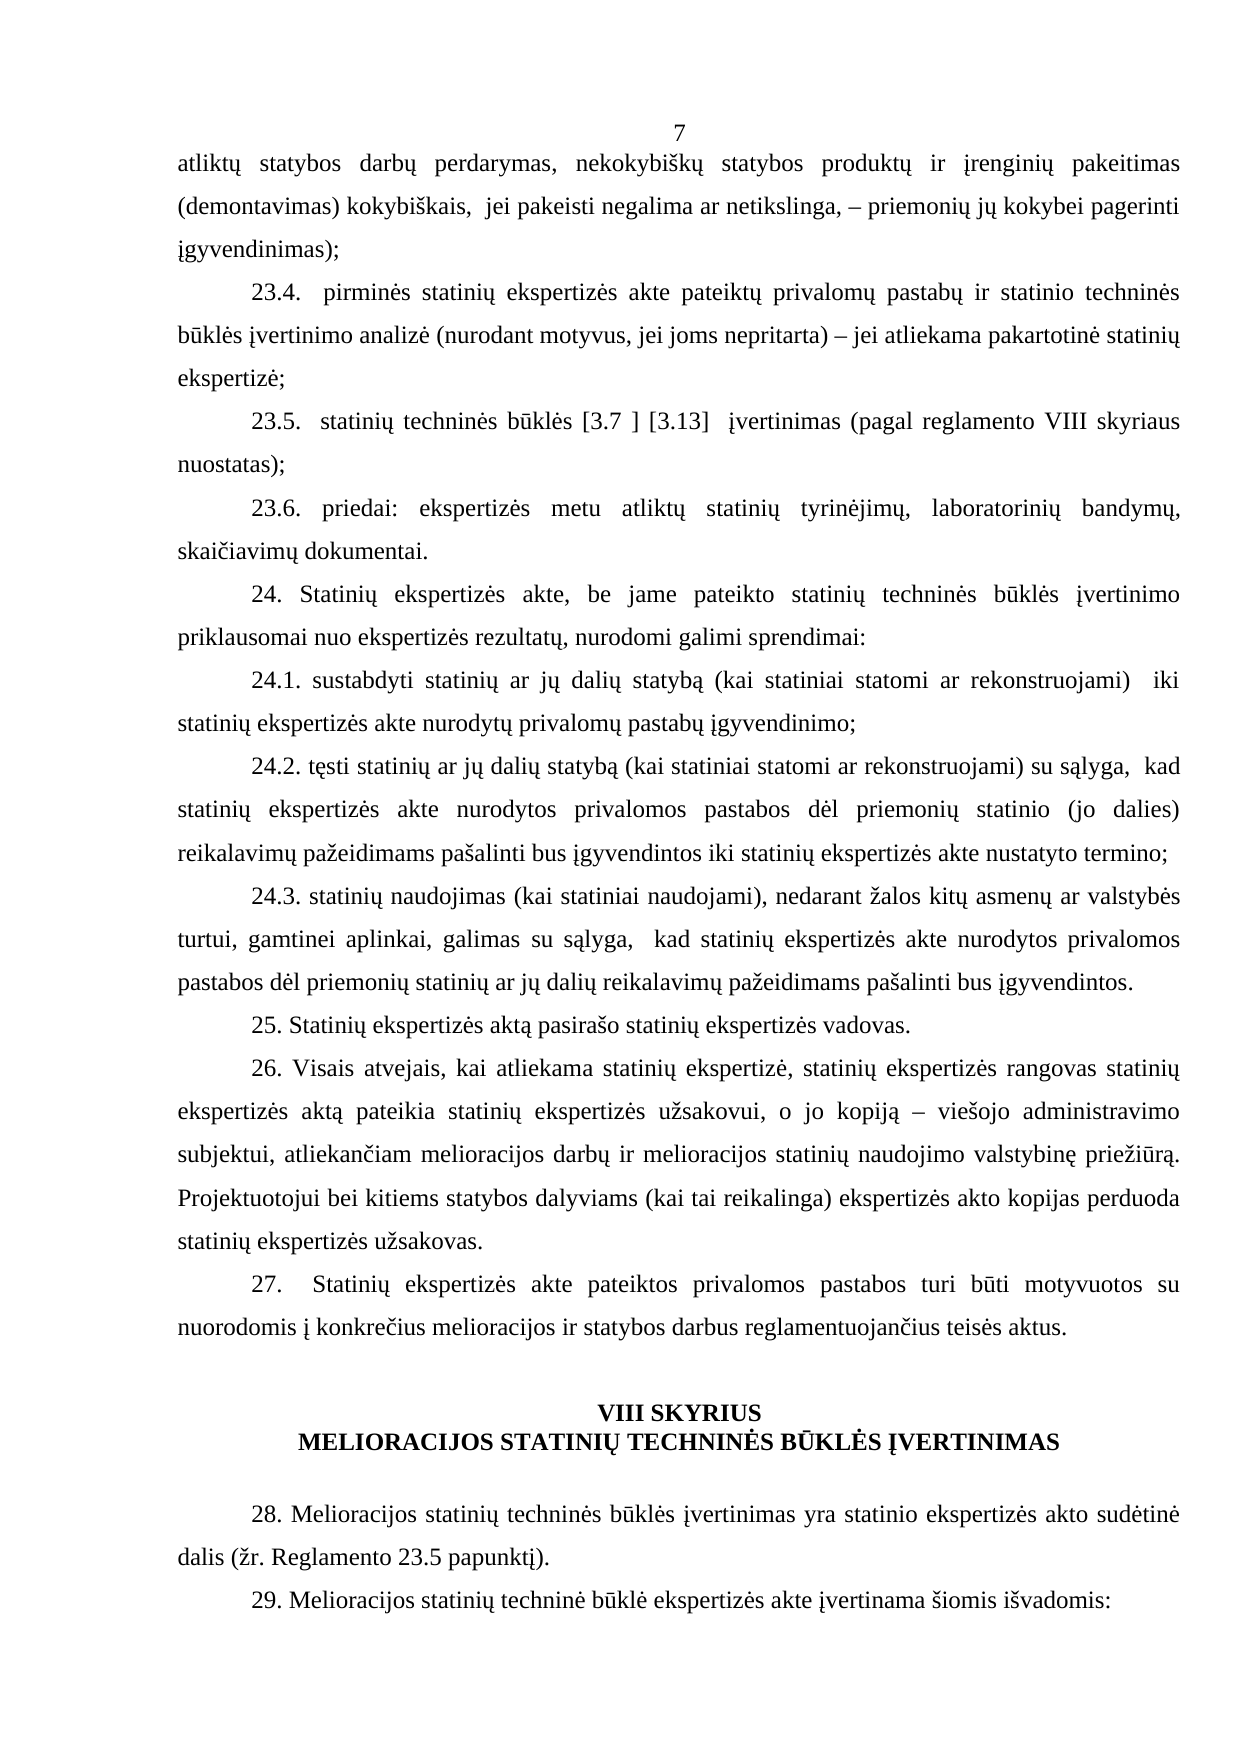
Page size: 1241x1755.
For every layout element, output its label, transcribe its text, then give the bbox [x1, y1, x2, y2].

text atliktų statybos darbų perdarymas, nekokybiškų statybos produktų ir įrenginių pakeitimas (demontavimas) kokybiškais, jei pakeisti negalima ar netikslinga, – priemonių jų kokybei pagerinti įgyvendinimas); [177, 148, 1181, 263]
text 24.1. sustabdyti statinių ar jų dalių statybą (kai statiniai statomi ar rekonstruojami) iki statinių ekspertizės akte nurodytų privalomų pastabų įgyvendinimo; [177, 665, 1181, 737]
text 24.2. tęsti statinių ar jų dalių statybą (kai statiniai statomi ar rekonstruojami) su sąlyga, kad statinių ekspertizės akte nurodytos privalomos pastabos dėl priemonių statinio (jo dalies) reikalavimų pažeidimams pašalinti bus įgyvendintos iki statinių ekspertizės akte nustatyto termino; [177, 751, 1181, 866]
text 23.6. priedai: ekspertizės metu atliktų statinių tyrinėjimų, laboratorinių bandymų, skaičiavimų dokumentai. [177, 493, 1181, 564]
text 23.4. pirminės statinių ekspertizės akte pateiktų privalomų pastabų ir statinio techninės būklės įvertinimo analizė (nurodant motyvus, jei joms nepritarta) – jei atliekama pakartotinė statinių ekspertizė; [177, 277, 1181, 392]
text MELIORACIJOS STATINIŲ TECHNINĖS BŪKLĖS ĮVERTINIMAS [177, 1427, 1181, 1456]
text 25. Statinių ekspertizės aktą pasirašo statinių ekspertizės vadovas. [177, 1010, 1181, 1039]
text 26. Visais atvejais, kai atliekama statinių ekspertizė, statinių ekspertizės rangovas statinių ekspertizės aktą pateikia statinių ekspertizės užsakovui, o jo kopiją – viešojo administravimo subjektui, atliekančiam melioracijos darbų ir melioracijos statinių naudojimo valstybinę priežiūrą. Projektuotojui bei kitiems statybos dalyviams (kai tai reikalinga) ekspertizės akto kopijas perduoda statinių ekspertizės užsakovas. [177, 1053, 1181, 1254]
text 23.5. statinių techninės būklės [3.7 ] [3.13] įvertinimas (pagal reglamento VIII skyriaus nuostatas); [177, 406, 1181, 478]
text 28. Melioracijos statinių techninės būklės įvertinimas yra statinio ekspertizės akto sudėtinė dalis (žr. Reglamento 23.5 papunktį). [177, 1499, 1181, 1571]
text 27. Statinių ekspertizės akte pateiktos privalomos pastabos turi būti motyvuotos su nuorodomis į konkrečius melioracijos ir statybos darbus reglamentuojančius teisės aktus. [177, 1269, 1181, 1341]
text 24. Statinių ekspertizės akte, be jame pateikto statinių techninės būklės įvertinimo priklausomai nuo ekspertizės rezultatų, nurodomi galimi sprendimai: [177, 579, 1181, 651]
text VIII SKYRIUS [177, 1398, 1181, 1427]
text 24.3. statinių naudojimas (kai statiniai naudojami), nedarant žalos kitų asmenų ar valstybės turtui, gamtinei aplinkai, galimas su sąlyga, kad statinių ekspertizės akte nurodytos privalomos pastabos dėl priemonių statinių ar jų dalių reikalavimų pažeidimams pašalinti bus įgyvendintos. [177, 881, 1181, 996]
text 29. Melioracijos statinių techninė būklė ekspertizės akte įvertinama šiomis išvadomis: [177, 1585, 1181, 1614]
